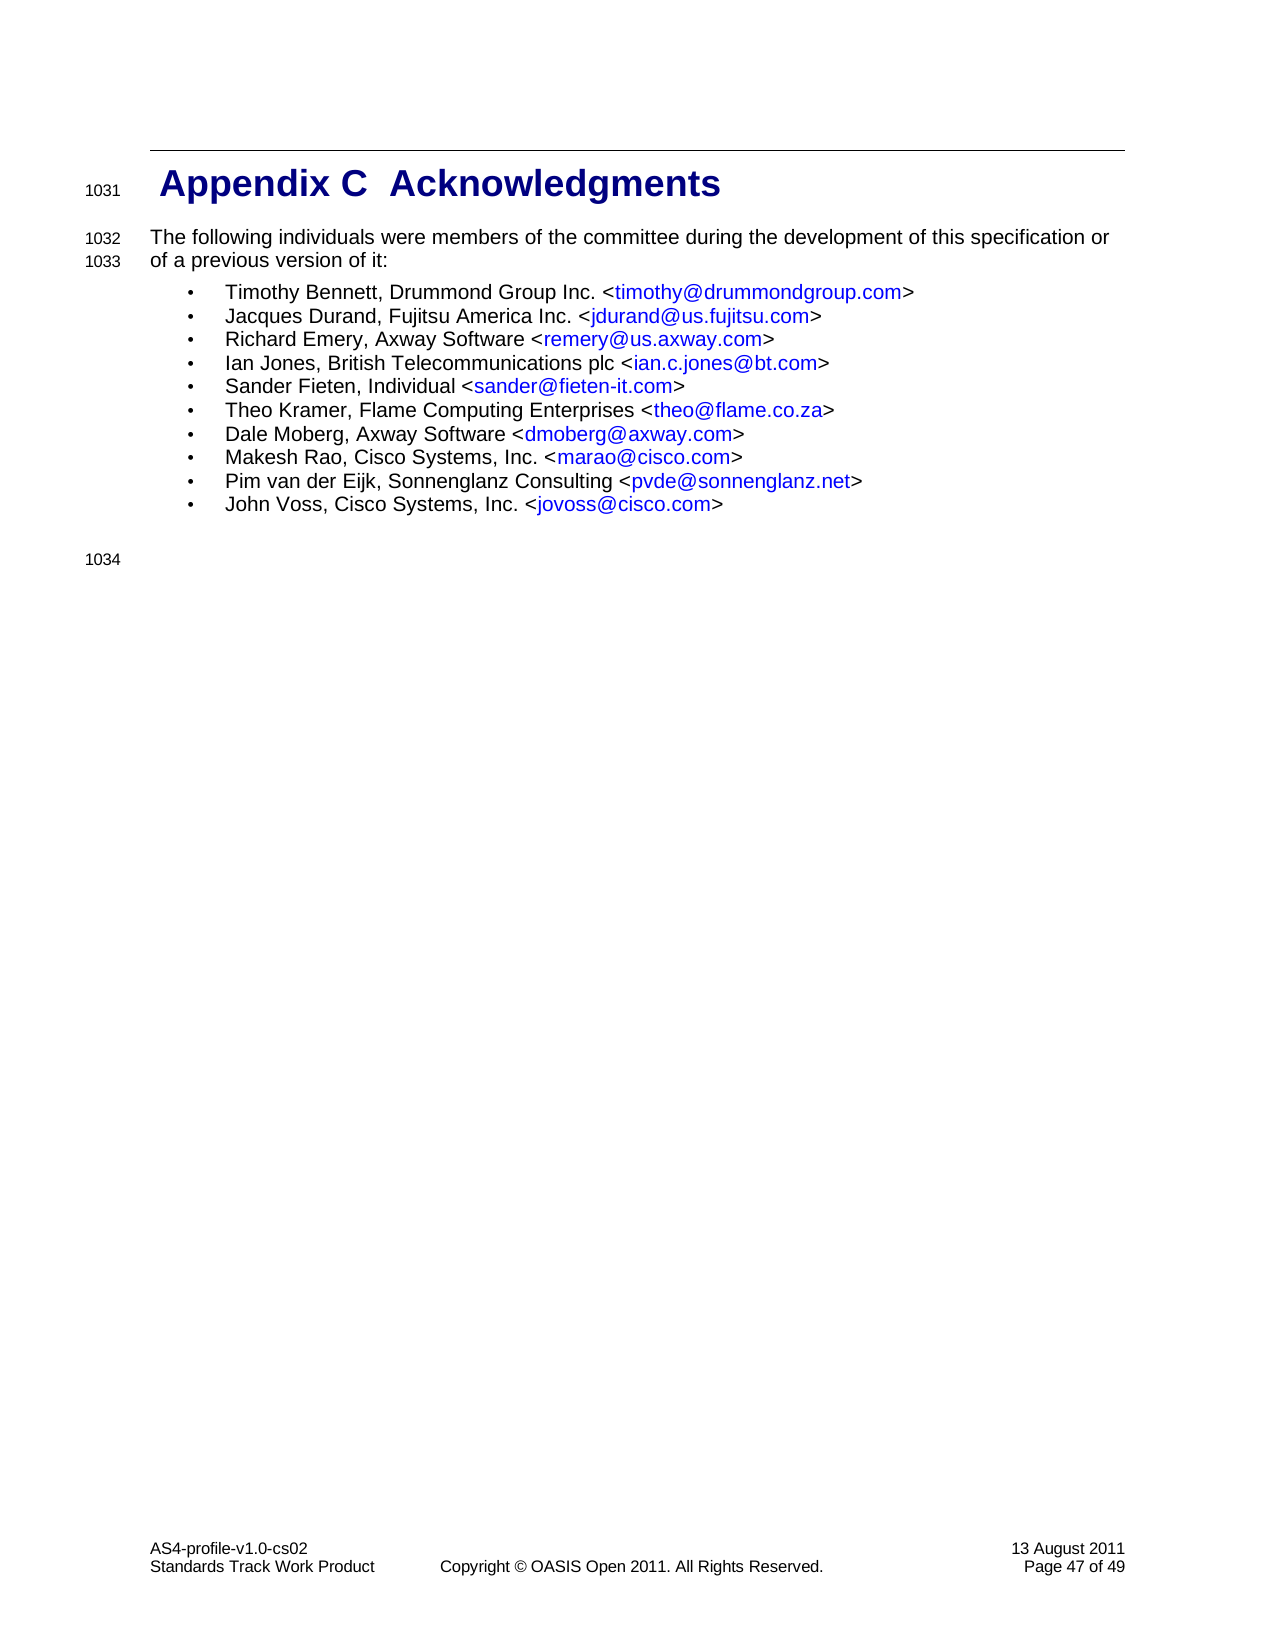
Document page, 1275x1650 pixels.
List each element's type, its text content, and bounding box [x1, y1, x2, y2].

text The following individuals were members of the committee during the development of this specification or of a previous version of it: [150, 225, 1125, 272]
list Jacques Durand, Fujitsu America Inc. <jdurand@us.fujitsu.com> [187, 304, 1125, 328]
list Ian Jones, British Telecommunications plc <ian.c.jones@bt.com> [187, 351, 1125, 375]
list Timothy Bennett, Drummond Group Inc. <timothy@drummondgroup.com> [187, 281, 1125, 304]
list Dale Moberg, Axway Software <dmoberg@axway.com> [187, 422, 1125, 446]
list John Voss, Cisco Systems, Inc. <jovoss@cisco.com> [187, 493, 1125, 516]
list Makesh Rao, Cisco Systems, Inc. <marao@cisco.com> [187, 446, 1125, 469]
list Sander Fieten, Individual <sander@fieten-it.com> [187, 375, 1125, 398]
list Richard Emery, Axway Software <remery@us.axway.com> [187, 328, 1125, 351]
list Theo Kramer, Flame Computing Enterprises <theo@flame.co.za> [187, 398, 1125, 422]
list Pim van der Eijk, Sonnenglanz Consulting <pvde@sonnenglanz.net> [187, 469, 1125, 493]
subtitle Acknowledgments [150, 151, 1125, 204]
